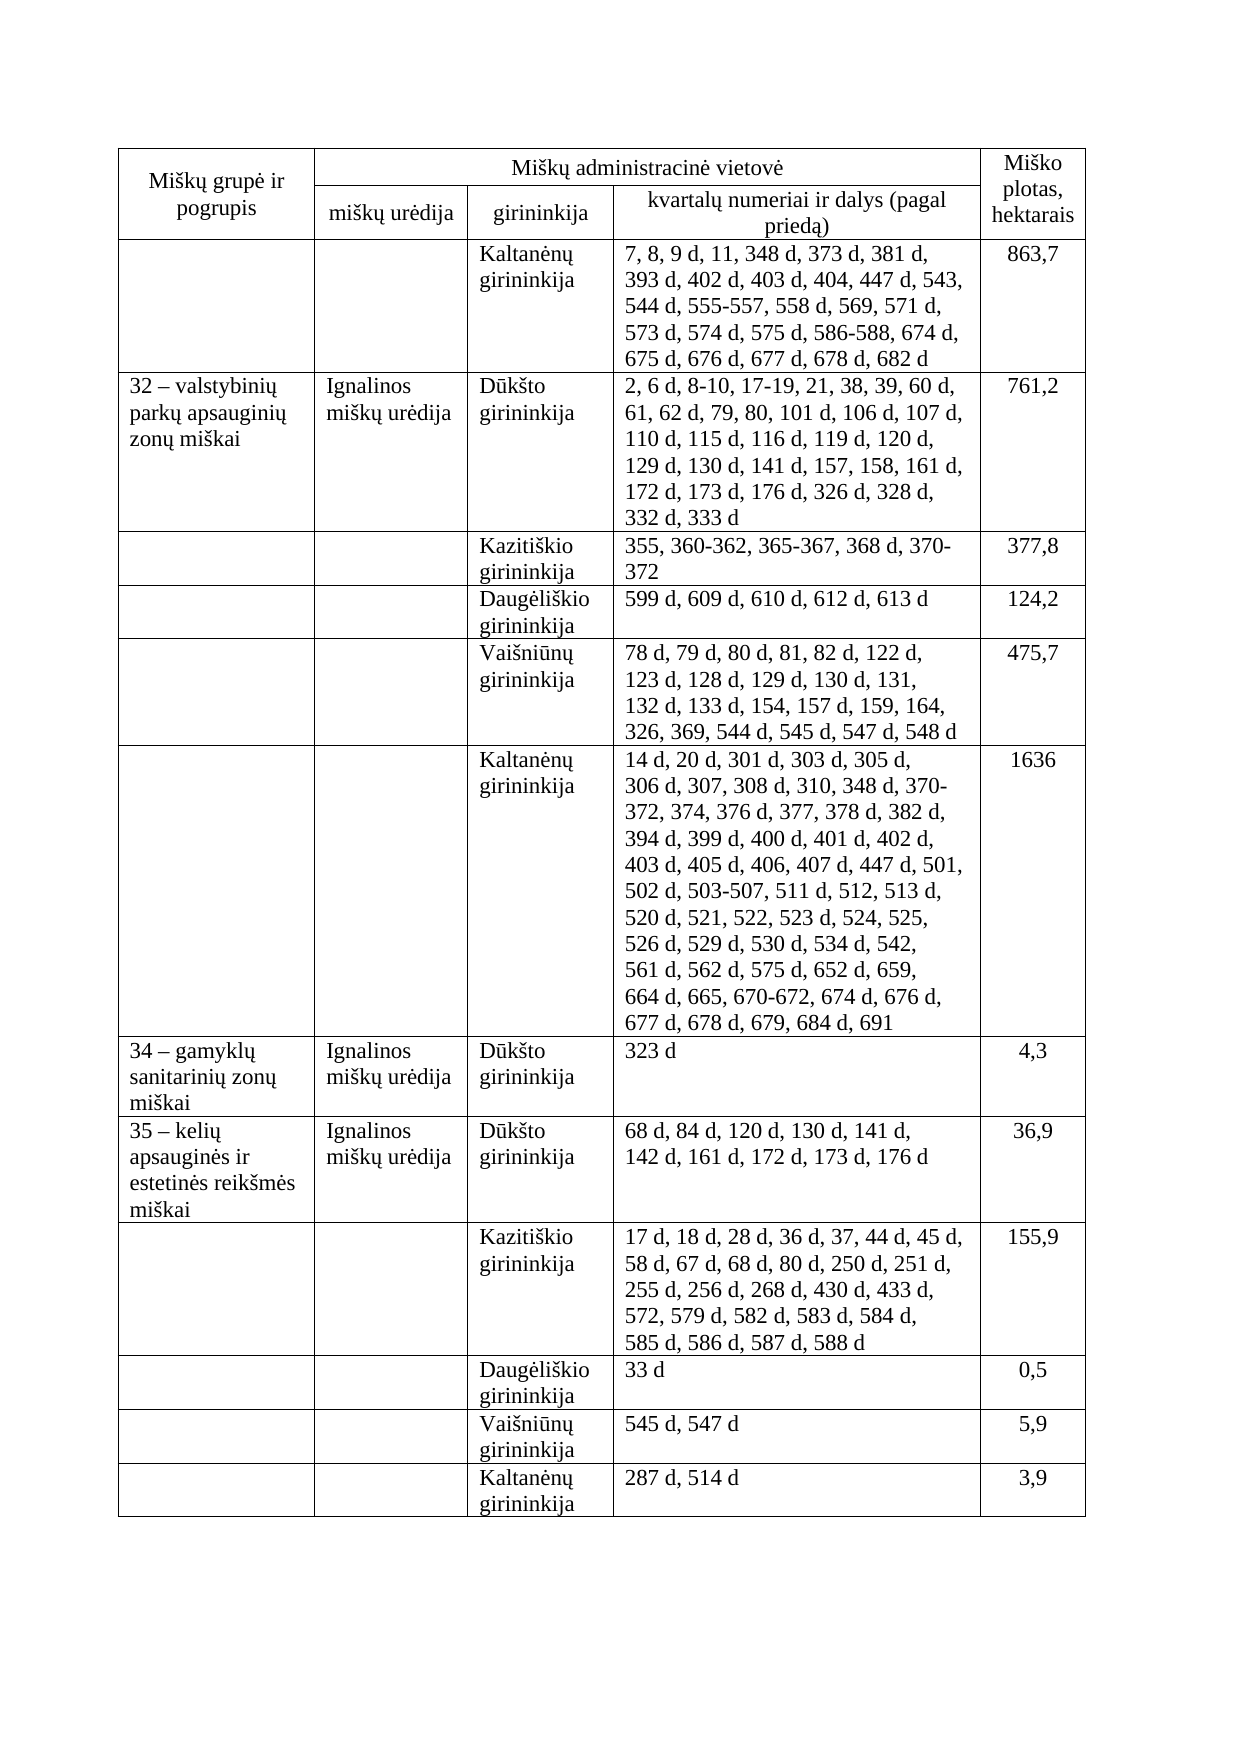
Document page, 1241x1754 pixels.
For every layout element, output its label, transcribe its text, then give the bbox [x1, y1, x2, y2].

table_cell 323 d [614, 1037, 980, 1116]
table_cell [119, 639, 314, 745]
table_cell 68 d, 84 d, 120 d, 130 d, 141 d, 142 d, 161 d, 172 d, 173 d, 176 d [614, 1117, 980, 1222]
table_cell [315, 532, 467, 584]
table_cell [119, 532, 314, 584]
table_cell [119, 1223, 314, 1355]
table_cell Vaišniūnų girininkija [468, 639, 613, 745]
table_header Miškų grupė ir pogrupis [119, 149, 314, 239]
table_cell [119, 586, 314, 638]
table_cell Kaltanėnų girininkija [468, 240, 613, 372]
table_cell 761,2 [981, 373, 1085, 531]
table_cell [315, 639, 467, 745]
table_cell Kazitiškio girininkija [468, 532, 613, 584]
table_cell 78 d, 79 d, 80 d, 81, 82 d, 122 d, 123 d, 128 d, 129 d, 130 d, 131, 132 d, 133 d, 154, 157 d, 159, 164, 326, 369, 544 d, 545 d, 547 d, 548 d [614, 639, 980, 745]
table_cell [315, 1223, 467, 1355]
table_cell 36,9 [981, 1117, 1085, 1222]
table_cell Ignalinos miškų urėdija [315, 1037, 467, 1116]
table_cell 17 d, 18 d, 28 d, 36 d, 37, 44 d, 45 d, 58 d, 67 d, 68 d, 80 d, 250 d, 251 d, 255 d, 256 d, 268 d, 430 d, 433 d, 572, 579 d, 582 d, 583 d, 584 d, 585 d, 586 d, 587 d, 588 d [614, 1223, 980, 1355]
table_cell 7, 8, 9 d, 11, 348 d, 373 d, 381 d, 393 d, 402 d, 403 d, 404, 447 d, 543, 544 d, 555-557, 558 d, 569, 571 d, 573 d, 574 d, 575 d, 586-588, 674 d, 675 d, 676 d, 677 d, 678 d, 682 d [614, 240, 980, 372]
table_cell 32 – valstybinių parkų apsauginių zonų miškai [119, 373, 314, 531]
table_cell Daugėliškio girininkija [468, 586, 613, 638]
table_cell 599 d, 609 d, 610 d, 612 d, 613 d [614, 586, 980, 638]
table_cell 355, 360-362, 365-367, 368 d, 370-372 [614, 532, 980, 584]
table_cell Dūkšto girininkija [468, 1117, 613, 1222]
table_cell kvartalų numeriai ir dalys (pagal priedą) [614, 186, 980, 239]
table_header Miškų administracinė vietovė [315, 149, 980, 185]
table_cell Ignalinos miškų urėdija [315, 373, 467, 531]
table_cell 1636 [981, 746, 1085, 1036]
table_cell 33 d [614, 1356, 980, 1409]
table_cell 475,7 [981, 639, 1085, 745]
table_cell [119, 746, 314, 1036]
table_cell Kaltanėnų girininkija [468, 1464, 613, 1516]
table_cell [119, 1464, 314, 1516]
table_cell Dūkšto girininkija [468, 1037, 613, 1116]
table_cell 545 d, 547 d [614, 1410, 980, 1462]
table_cell [315, 240, 467, 372]
table_cell Dūkšto girininkija [468, 373, 613, 531]
table_cell 3,9 [981, 1464, 1085, 1516]
table_cell [119, 1410, 314, 1462]
table_cell 863,7 [981, 240, 1085, 372]
table_cell 2, 6 d, 8-10, 17-19, 21, 38, 39, 60 d, 61, 62 d, 79, 80, 101 d, 106 d, 107 d, 110 d, 115 d, 116 d, 119 d, 120 d, 129 d, 130 d, 141 d, 157, 158, 161 d, 172 d, 173 d, 176 d, 326 d, 328 d, 332 d, 333 d [614, 373, 980, 531]
table_cell 0,5 [981, 1356, 1085, 1409]
table_cell [119, 1356, 314, 1409]
table_cell Daugėliškio girininkija [468, 1356, 613, 1409]
table_cell 5,9 [981, 1410, 1085, 1462]
table_cell Vaišniūnų girininkija [468, 1410, 613, 1462]
table_cell [119, 240, 314, 372]
table_header Miško plotas, hektarais [981, 149, 1085, 239]
table_cell [315, 1410, 467, 1462]
table_cell [315, 746, 467, 1036]
table_cell miškų urėdija [315, 186, 467, 239]
table_cell 287 d, 514 d [614, 1464, 980, 1516]
table_cell 35 – kelių apsauginės ir estetinės reikšmės miškai [119, 1117, 314, 1222]
table_cell 124,2 [981, 586, 1085, 638]
table_cell [315, 586, 467, 638]
table_cell 14 d, 20 d, 301 d, 303 d, 305 d, 306 d, 307, 308 d, 310, 348 d, 370-372, 374, 376 d, 377, 378 d, 382 d, 394 d, 399 d, 400 d, 401 d, 402 d, 403 d, 405 d, 406, 407 d, 447 d, 501, 502 d, 503-507, 511 d, 512, 513 d, 520 d, 521, 522, 523 d, 524, 525, 526 d, 529 d, 530 d, 534 d, 542, 561 d, 562 d, 575 d, 652 d, 659, 664 d, 665, 670-672, 674 d, 676 d, 677 d, 678 d, 679, 684 d, 691 [614, 746, 980, 1036]
table_cell Kazitiškio girininkija [468, 1223, 613, 1355]
table_cell 4,3 [981, 1037, 1085, 1116]
table_cell 377,8 [981, 532, 1085, 584]
table_cell Kaltanėnų girininkija [468, 746, 613, 1036]
table_cell [315, 1356, 467, 1409]
table_cell [315, 1464, 467, 1516]
table_cell 155,9 [981, 1223, 1085, 1355]
table_cell girininkija [468, 186, 613, 239]
table_cell Ignalinos miškų urėdija [315, 1117, 467, 1222]
table_cell 34 – gamyklų sanitarinių zonų miškai [119, 1037, 314, 1116]
